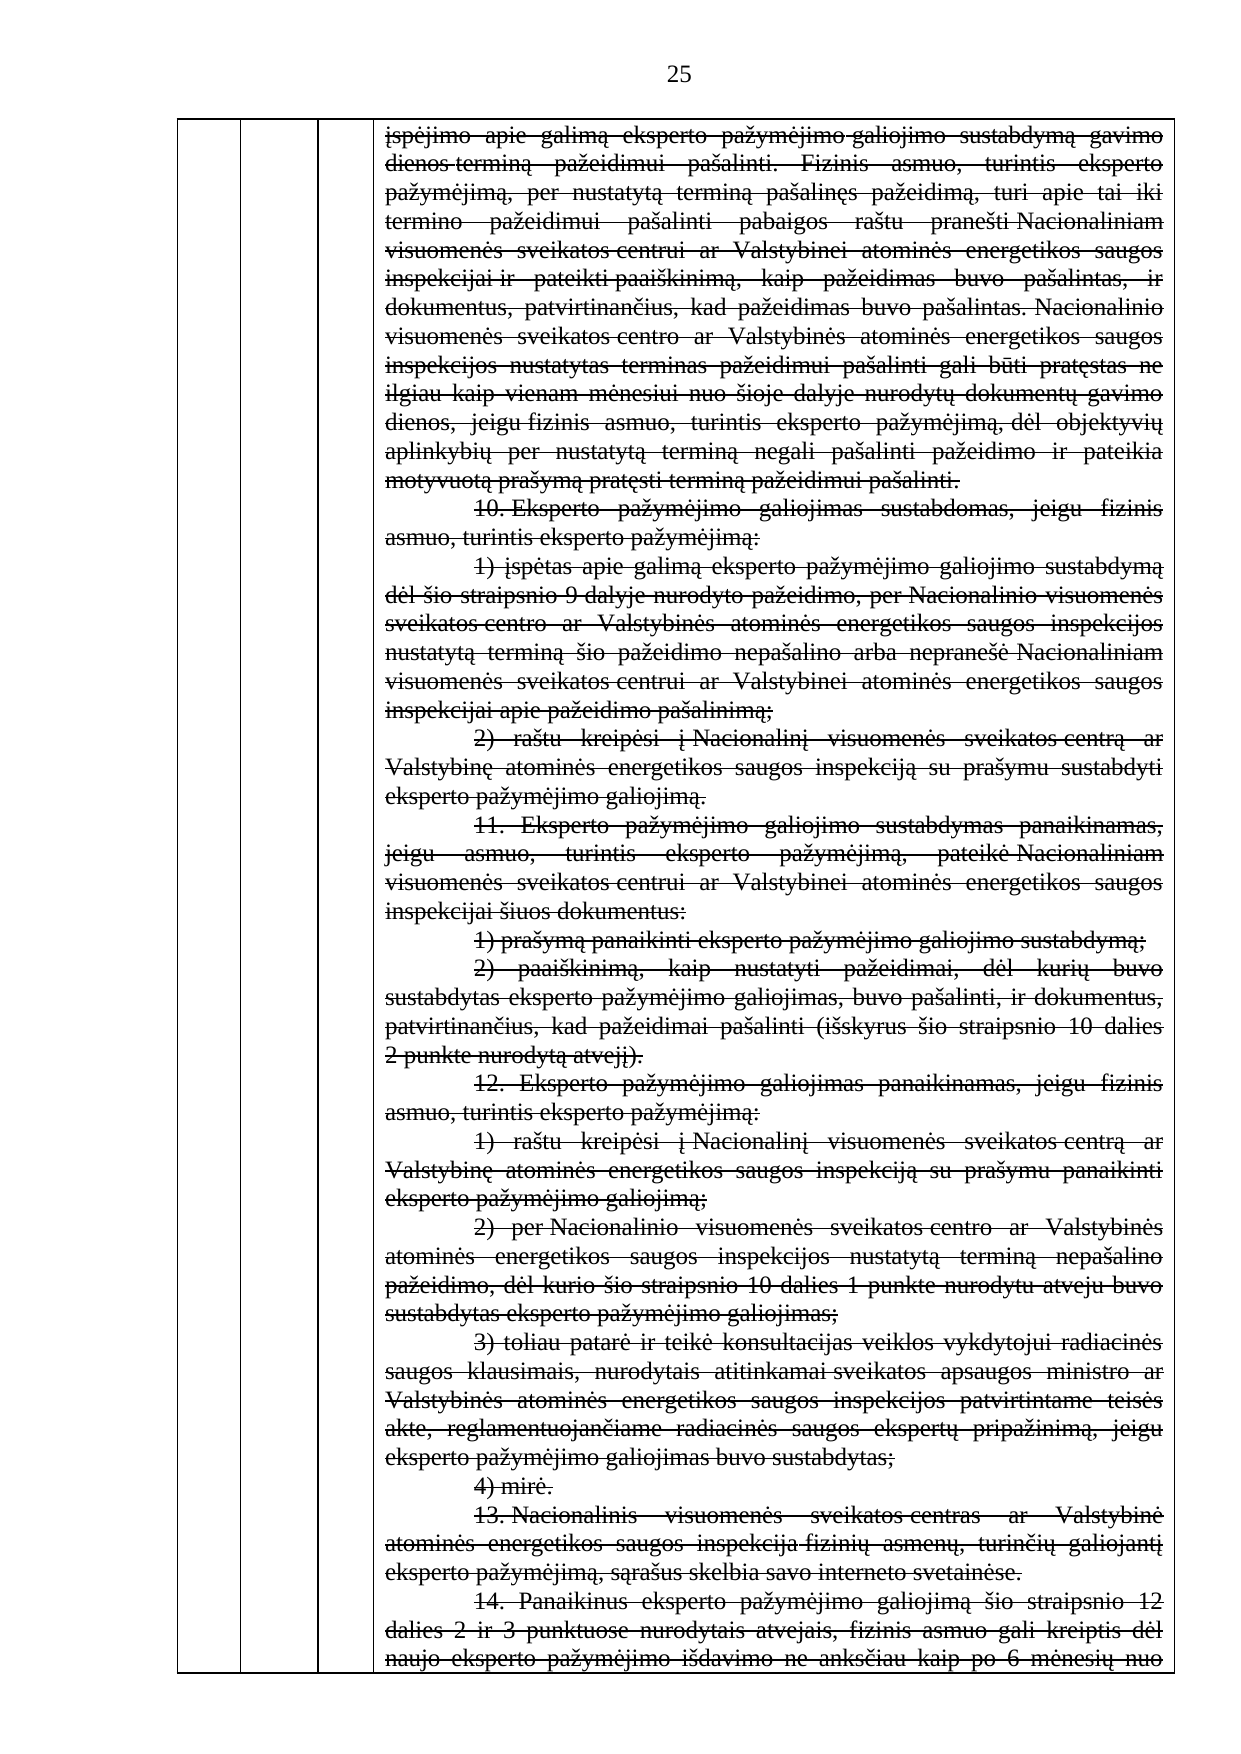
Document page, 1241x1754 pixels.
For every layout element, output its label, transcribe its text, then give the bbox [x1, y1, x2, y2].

table_cell [319, 120, 373, 1672]
table_cell [178, 120, 240, 1672]
table_cell įspėjimo apie galimą eksperto pažymėjimo galiojimo sustabdymą gavimo dienos terminą pažeidimui pašalinti. Fizinis asmuo, turintis eksperto pažymėjimą, per nustatytą terminą pašalinęs pažeidimą, turi apie tai iki termino pažeidimui pašalinti pabaigos raštu pranešti Nacionaliniam visuomenės sveikatos centrui ar Valstybinei atominės energetikos saugos inspekcijai ir pateikti paaiškinimą, kaip pažeidimas buvo pašalintas, ir dokumentus, patvirtinančius, kad pažeidimas buvo pašalintas. Nacionalinio visuomenės sveikatos centro ar Valstybinės atominės energetikos saugos inspekcijos nustatytas terminas pažeidimui pašalinti gali būti pratęstas ne ilgiau kaip vienam mėnesiui nuo šioje dalyje nurodytų dokumentų gavimo dienos, jeigu fizinis asmuo, turintis eksperto pažymėjimą, dėl objektyvių aplinkybių per nustatytą terminą negali pašalinti pažeidimo ir pateikia motyvuotą prašymą pratęsti terminą pažeidimui pašalinti. 10. Eksperto pažymėjimo galiojimas sustabdomas, jeigu fizinis asmuo, turintis eksperto pažymėjimą: 1) įspėtas apie galimą eksperto pažymėjimo galiojimo sustabdymą dėl šio straipsnio 9 dalyje nurodyto pažeidimo, per Nacionalinio visuomenės sveikatos centro ar Valstybinės atominės energetikos saugos inspekcijos nustatytą terminą šio pažeidimo nepašalino arba nepranešė Nacionaliniam visuomenės sveikatos centrui ar Valstybinei atominės energetikos saugos inspekcijai apie pažeidimo pašalinimą; 2) raštu kreipėsi į Nacionalinį visuomenės sveikatos centrą ar Valstybinę atominės energetikos saugos inspekciją su prašymu sustabdyti eksperto pažymėjimo galiojimą. 11. Eksperto pažymėjimo galiojimo sustabdymas panaikinamas, jeigu asmuo, turintis eksperto pažymėjimą, pateikė Nacionaliniam visuomenės sveikatos centrui ar Valstybinei atominės energetikos saugos inspekcijai šiuos dokumentus: 1) prašymą panaikinti eksperto pažymėjimo galiojimo sustabdymą; 2) paaiškinimą, kaip nustatyti pažeidimai, dėl kurių buvo sustabdytas eksperto pažymėjimo galiojimas, buvo pašalinti, ir dokumentus, patvirtinančius, kad pažeidimai pašalinti (išskyrus šio straipsnio 10 dalies 2 punkte nurodytą atvejį). 12. Eksperto pažymėjimo galiojimas panaikinamas, jeigu fizinis asmuo, turintis eksperto pažymėjimą: 1) raštu kreipėsi į Nacionalinį visuomenės sveikatos centrą ar Valstybinę atominės energetikos saugos inspekciją su prašymu panaikinti eksperto pažymėjimo galiojimą; 2) per Nacionalinio visuomenės sveikatos centro ar Valstybinės atominės energetikos saugos inspekcijos nustatytą terminą nepašalino pažeidimo, dėl kurio šio straipsnio 10 dalies 1 punkte nurodytu atveju buvo sustabdytas eksperto pažymėjimo galiojimas; 3) toliau patarė ir teikė konsultacijas veiklos vykdytojui radiacinės saugos klausimais, nurodytais atitinkamai sveikatos apsaugos ministro ar Valstybinės atominės energetikos saugos inspekcijos patvirtintame teisės akte, reglamentuojančiame radiacinės saugos ekspertų pripažinimą, jeigu eksperto pažymėjimo galiojimas buvo sustabdytas; 4) mirė. 13. Nacionalinis visuomenės sveikatos centras ar Valstybinė atominės energetikos saugos inspekcija fizinių asmenų, turinčių galiojantį eksperto pažymėjimą, sąrašus skelbia savo interneto svetainėse. 14. Panaikinus eksperto pažymėjimo galiojimą šio straipsnio 12 dalies 2 ir 3 punktuose nurodytais atvejais, fizinis asmuo gali kreiptis dėl naujo eksperto pažymėjimo išdavimo ne anksčiau kaip po 6 mėnesių nuo [374, 120, 1174, 1672]
table_cell [241, 120, 317, 1672]
